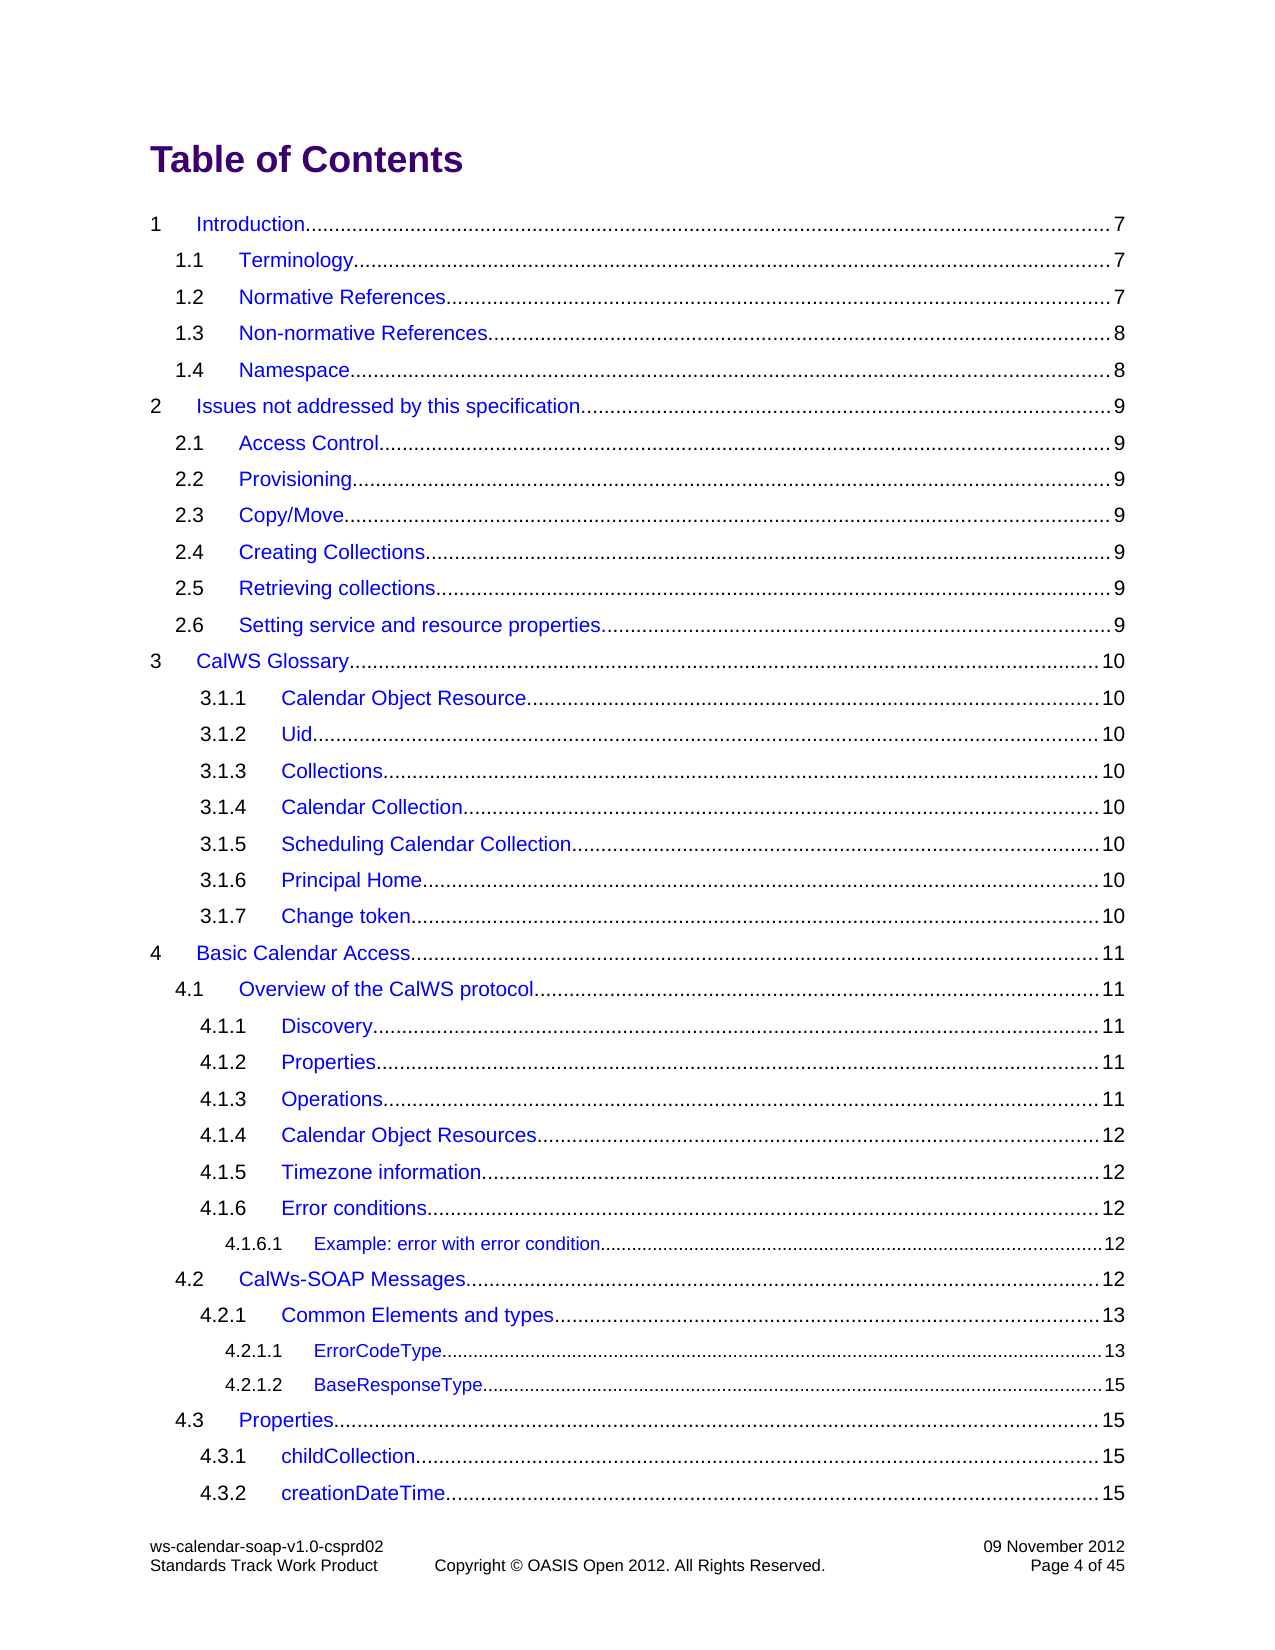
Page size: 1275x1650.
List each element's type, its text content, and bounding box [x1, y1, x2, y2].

text 1.4 Namespace 8 [175, 357, 1125, 381]
text 3.1.4 Calendar Collection 10 [200, 795, 1125, 819]
text 3.1.6 Principal Home 10 [200, 868, 1125, 892]
text 4.1.6.1 Example: error with error condition 12 [225, 1232, 1125, 1254]
text 4.1.2 Properties 11 [200, 1050, 1125, 1074]
text 4.2 CalWs-SOAP Messages. 12 [175, 1267, 1125, 1291]
text 4.1.4 Calendar Object Resources 12 [200, 1123, 1125, 1147]
text 2.6 Setting service and resource properties. 9 [175, 613, 1125, 637]
text 2.3 Copy/Move 9 [175, 503, 1125, 527]
text 4.1.6 Error conditions 12 [200, 1196, 1125, 1220]
text 4.1.5 Timezone information 12 [200, 1159, 1125, 1183]
text 1.3 Non-normative References 8 [175, 321, 1125, 345]
text 4 Basic Calendar Access 11 [150, 941, 1125, 965]
text 3.1.1 Calendar Object Resource 10 [200, 686, 1125, 709]
text 2.1 Access Control 9 [175, 430, 1125, 454]
text 3 CalWS Glossary 10 [150, 649, 1125, 673]
text 3.1.5 Scheduling Calendar Collection 10 [200, 831, 1125, 855]
text 4.3.2 creationDateTime 15 [200, 1481, 1125, 1504]
text 2.4 Creating Collections 9 [175, 540, 1125, 564]
text 1 Introduction 7 [150, 212, 1125, 236]
text 4.2.1 Common Elements and types 13 [200, 1303, 1125, 1327]
text 4.1.3 Operations 11 [200, 1087, 1125, 1111]
text 1.2 Normative References 7 [175, 284, 1125, 308]
text 4.2.1.2 BaseResponseType 15 [225, 1373, 1125, 1395]
text 2 Issues not addressed by this specification. 9 [150, 394, 1125, 418]
text 4.3.1 childCollection 15 [200, 1444, 1125, 1468]
text 2.2 Provisioning 9 [175, 467, 1125, 491]
text 3.1.3 Collections 10 [200, 758, 1125, 782]
text 2.5 Retrieving collections 9 [175, 576, 1125, 600]
text 3.1.7 Change token 10 [200, 904, 1125, 928]
text 1.1 Terminology 7 [175, 248, 1125, 272]
text 4.2.1.1 ErrorCodeType 13 [225, 1339, 1125, 1361]
text 4.3 Properties 15 [175, 1408, 1125, 1432]
text 3.1.2 Uid 10 [200, 722, 1125, 746]
text 4.1.1 Discovery 11 [200, 1014, 1125, 1038]
text 4.1 Overview of the CalWS protocol 11 [175, 977, 1125, 1001]
text Table of Contents [150, 137, 1125, 180]
